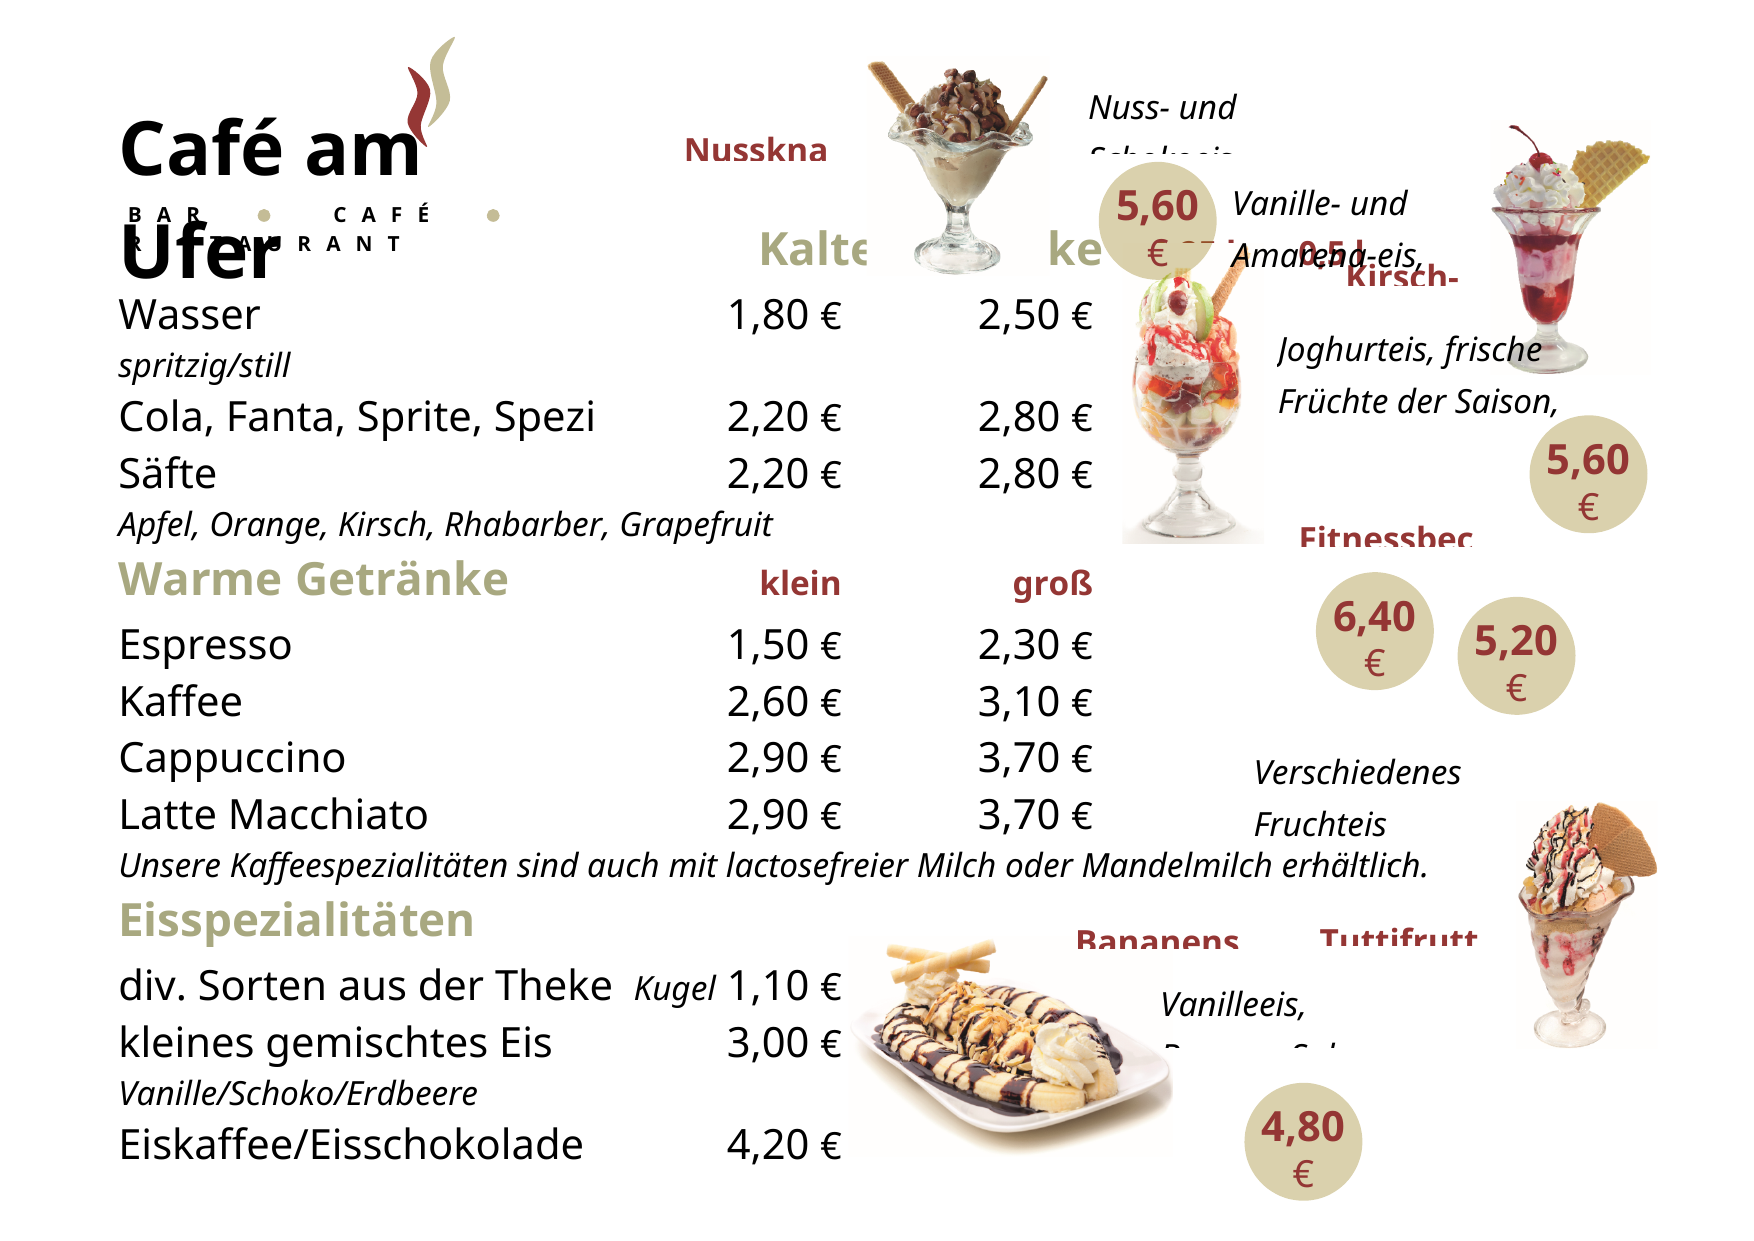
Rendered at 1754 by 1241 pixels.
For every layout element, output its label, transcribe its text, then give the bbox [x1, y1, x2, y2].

picture [866, 56, 1050, 276]
text Cola, Fanta, Sprite, Spezi 2,20 € 2,80 € [1567, 387, 1606, 419]
text [1265, 444, 1537, 501]
text [1561, 615, 1606, 671]
text kleines gemischtes Eis 3,00 € [1173, 1013, 1606, 1069]
text Eiskaffee/Eisschokolade 4,20 € [118, 1115, 1252, 1172]
text Wasser 1,80 € 2,50 € [118, 285, 1122, 342]
picture [1515, 801, 1658, 1049]
text Joghurteis, frische Früchte der Saison, Erdbeersoße, Cornflakes [1278, 326, 1567, 441]
text Verschiedenes Fruchteis nach Wahl, Früchte der Saison, Erdbeersoße, Sahne [1253, 748, 1517, 864]
text Kalte Getränke 0,25 l 0,5 l [1455, 216, 1490, 254]
text div. Sorten aus der Theke Kugel 1,10 € [118, 956, 848, 1013]
text [1567, 375, 1606, 387]
text Kalte Getränke 0,25 l 0,5 l [118, 216, 1122, 279]
text [1355, 1115, 1606, 1172]
text Warme Getränke klein groß [118, 546, 1606, 608]
text kleines gemischtes Eis 3,00 € [118, 1013, 848, 1069]
text Latte Macchiato 2,90 € 3,70 € [118, 785, 1253, 842]
text Tuttifrutti [1319, 918, 1482, 945]
text Vanille- und Amarena-eis, Soße mit ganzen Kirschen, Sahne [1232, 179, 1455, 284]
text Wasser 1,80 € 2,50 € [1265, 285, 1490, 342]
picture [1122, 243, 1265, 544]
text div. Sorten aus der Theke Kugel 1,10 € [1173, 956, 1515, 1013]
text Vanille/Schoko/Erdbeere [118, 1069, 848, 1115]
text Espresso 1,50 € 2,30 € [118, 615, 1330, 671]
text Bananensplit [1075, 918, 1242, 948]
text Cola, Fanta, Sprite, Spezi 2,20 € 2,80 € [118, 387, 1122, 444]
text [1517, 785, 1606, 801]
text Apfel, Orange, Kirsch, Rhabarber, Grapefruit [118, 501, 1606, 546]
text [1265, 342, 1278, 387]
text Fitnessbecher [1298, 516, 1476, 547]
picture [848, 936, 1173, 1157]
text Vanille/Schoko/Erdbeere [1173, 1069, 1606, 1115]
text Kaffee 2,60 € 3,10 € [118, 671, 1606, 728]
picture [1490, 120, 1651, 375]
text Nussknacker [683, 127, 838, 161]
text Vanilleeis, Banane, Sahne, Schokosoße [1160, 981, 1415, 1047]
text Unsere Kaffeespezialitäten sind auch mit lactosefreier Milch oder Mandelmilch erhältlich. [118, 842, 1515, 887]
text Cola, Fanta, Sprite, Spezi 2,20 € 2,80 € [1265, 387, 1539, 444]
text Cappuccino 2,90 € 3,70 € [118, 728, 1606, 785]
text Kirsch-Cup [1445, 254, 1508, 286]
text Nuss- und Schokoeis, Nüsse, Karamellsoße [1088, 83, 1286, 153]
text Eisspezialitäten [118, 887, 1515, 953]
text spritzig/still [118, 342, 1122, 387]
text Säfte 2,20 € 2,80 € [118, 444, 1122, 501]
text [1420, 615, 1473, 671]
